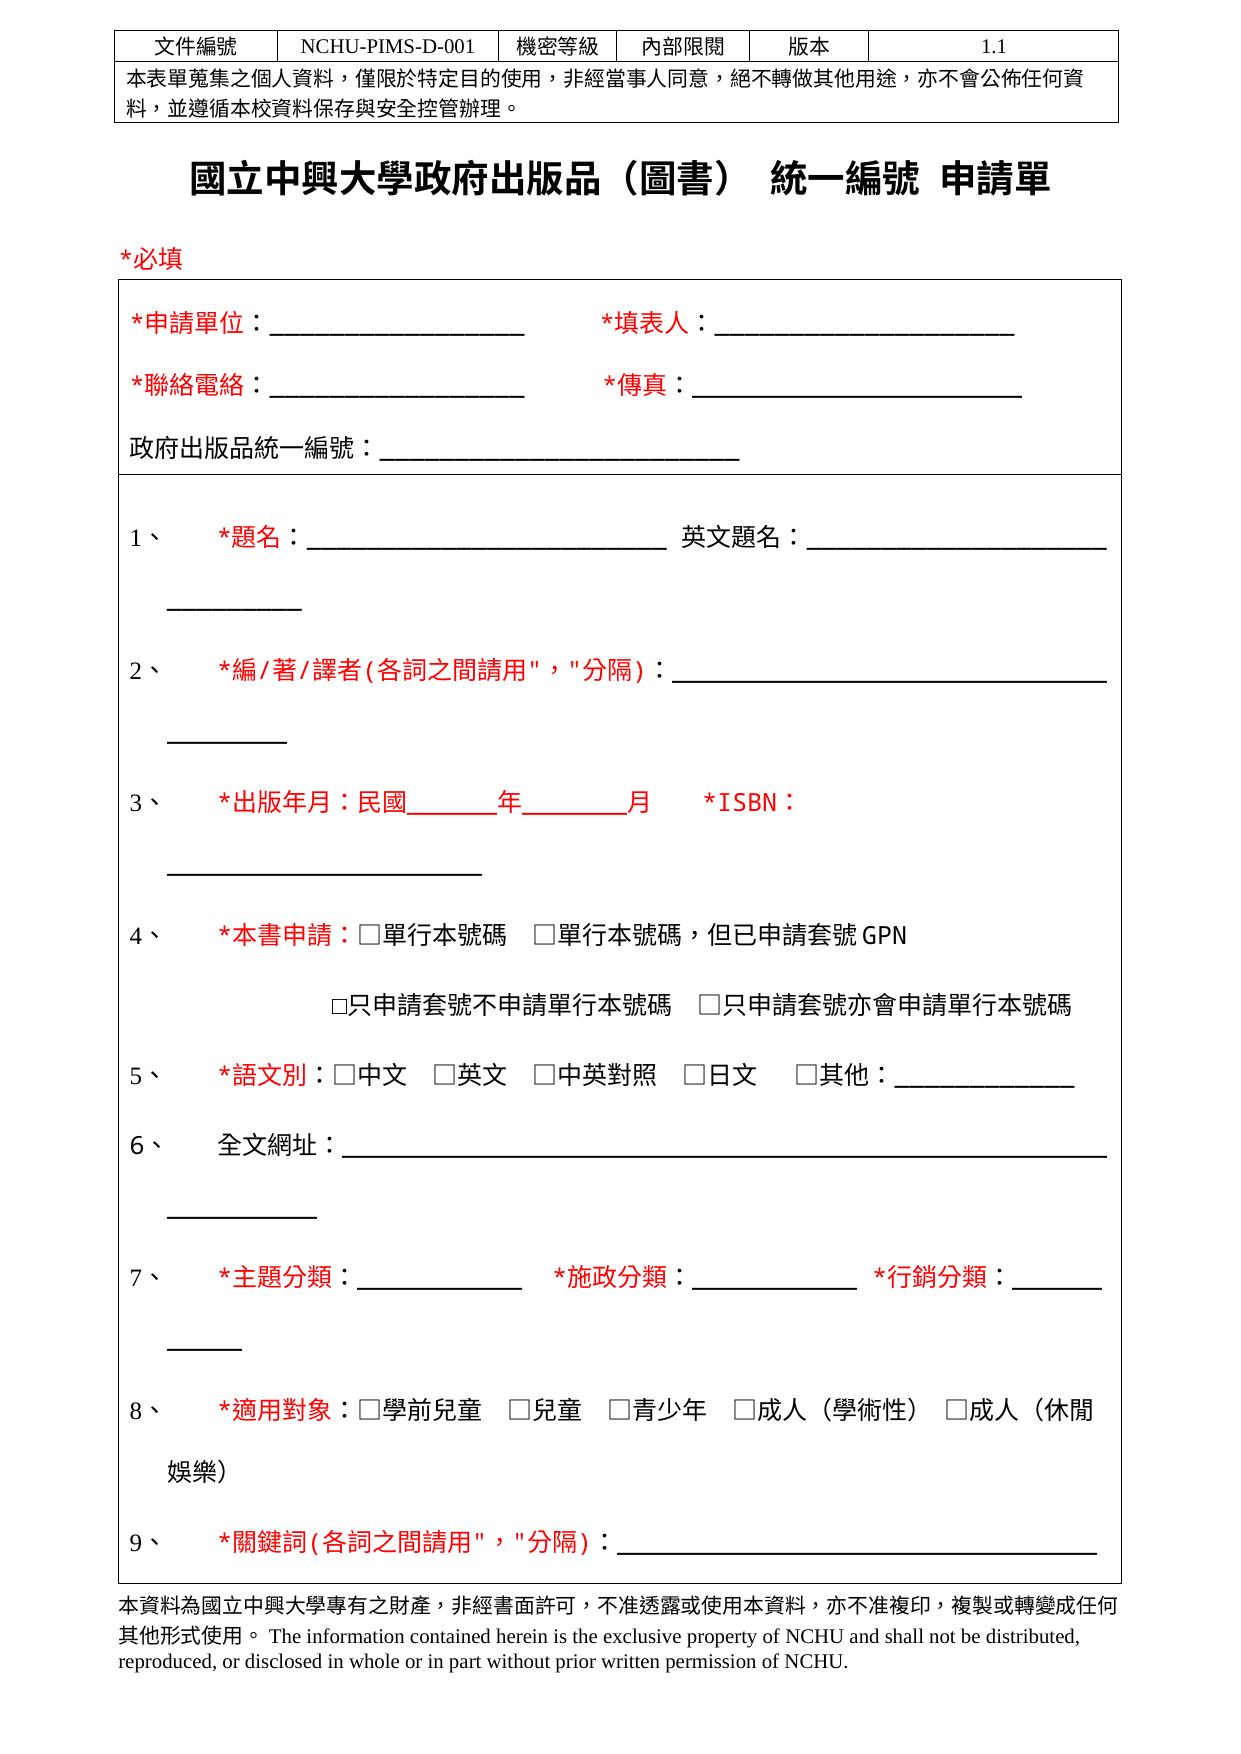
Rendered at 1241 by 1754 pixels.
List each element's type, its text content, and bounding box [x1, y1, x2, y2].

text 國立中興大學政府出版品（圖書） 統一編號 申請單 [118, 149, 1122, 204]
text *必填 [118, 216, 1122, 279]
table_cell *題名：________________________ 英文題名：_____________________________ *編/著/譯者(各詞之間請用"，"分隔)：_____________________________________ *出版年月：民國______年_______月 *ISBN： _____________________ *本書申請：□單行本號碼 □單行本號碼，但已申請套號GPN □只申請套號不申請單行本號碼 □只申請套號亦會申請單行本號碼 *語文別：□中文 □英文 □中英對照 □日文 □其他：____________ 全文網址：_____________________________________________________________ *主題分類：___________ *施政分類：___________ *行銷分類：___________ *適用對象：□學前兒童 □兒童 □青少年 □成人（學術性） □成人（休閒娛樂） *關鍵詞(各詞之間請用"，"分隔)：_________________________________________ 10、*中文內容大要：（限100字） 11、*附件：□無 □有_______________ 12、尺寸：長_______公分；寬________公分 *頁數：___________頁 13、*價格：_________元 *價格別：□定價 □工本費 □未定價 14、*版次：________________(範例：初版、二版、三版) 15、*發行數量：______________ 16、*出版情況：□自行出版 □委外合作 8、*著作財產權管理機關或擁有者：____________________________ 9、*著作權管理資訊：聯絡處室____________ 姓名：____________電話：___________ 地址________________________________ 14、*同意行政院文化部授權利用：□是 □否 [119, 475, 1121, 1583]
table_header *申請單位：_________________ *填表人：____________________ *聯絡電絡：_________________ *傳真：______________________ 政府出版品統一編號：________________________ [119, 280, 1121, 474]
